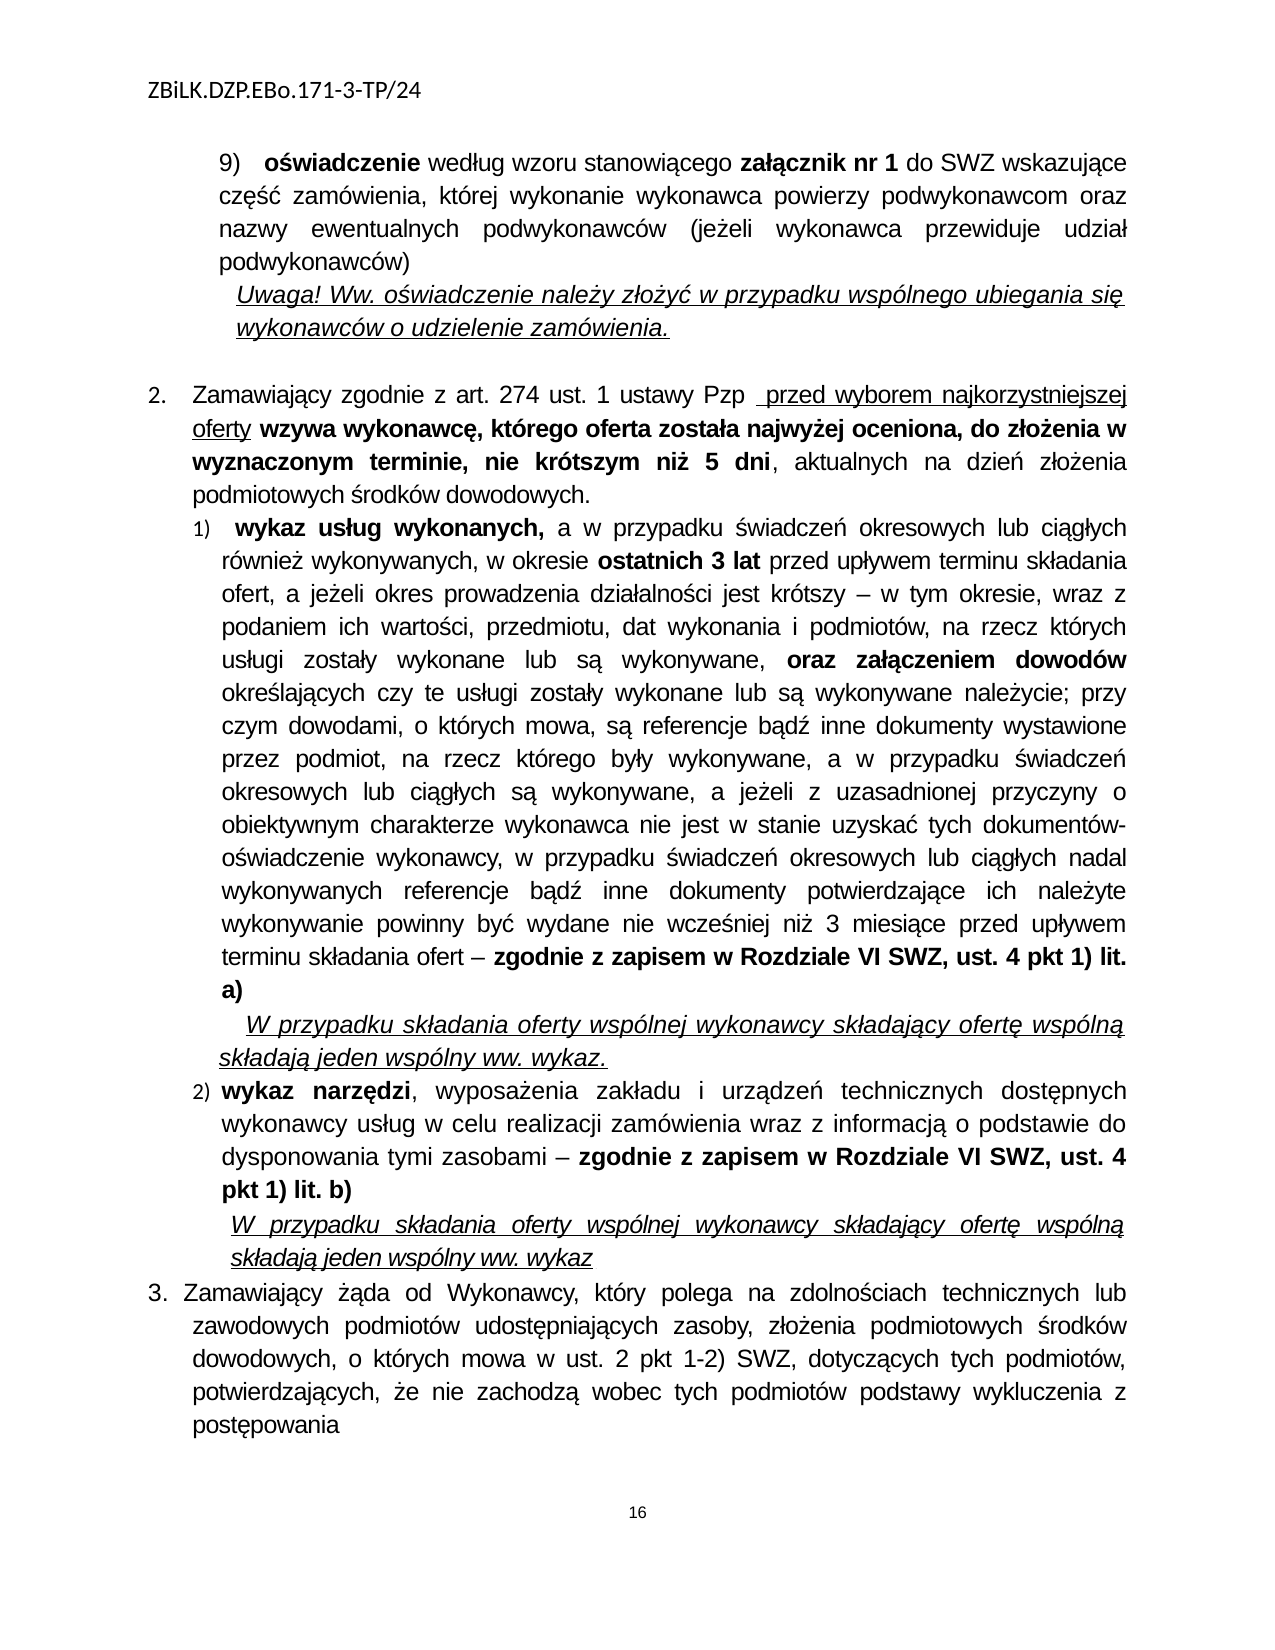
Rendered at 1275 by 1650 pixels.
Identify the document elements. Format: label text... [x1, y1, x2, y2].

list wykaz usług wykonanych, a w przypadku świadczeń okresowych lub ciągłych również wykonywanych, w okresie ostatnich 3 lat przed upływem terminu składania ofert, a jeżeli okres prowadzenia działalności jest krótszy – w tym okresie, wraz z podaniem ich wartości, przedmiotu, dat wykonania i podmiotów, na rzecz których usługi zostały wykonane lub są wykonywane, oraz załączeniem dowodów określających czy te usługi zostały wykonane lub są wykonywane należycie; przy czym dowodami, o których mowa, są referencje bądź inne dokumenty wystawione przez podmiot, na rzecz którego były wykonywane, a w przypadku świadczeń okresowych lub ciągłych są wykonywane, a jeżeli z uzasadnionej przyczyny o obiektywnym charakterze wykonawca nie jest w stanie uzyskać tych dokumentów- oświadczenie wykonawcy, w przypadku świadczeń okresowych lub ciągłych nadal wykonywanych referencje bądź inne dokumenty potwierdzające ich należyte wykonywanie powinny być wydane nie wcześniej niż 3 miesiące przed upływem terminu składania ofert – zgodnie z zapisem w Rozdziale VI SWZ, ust. 4 pkt 1) lit. a) [192, 513, 1127, 1004]
text 3. Zamawiający żąda od Wykonawcy, który polega na zdolnościach technicznych lub zawodowych podmiotów udostępniających zasoby, złożenia podmiotowych środków dowodowych, o których mowa w ust. 2 pkt 1-2) SWZ, dotyczących tych podmiotów, potwierdzających, że nie zachodzą wobec tych podmiotów podstawy wykluczenia z postępowania [148, 1278, 1127, 1438]
list Zamawiający zgodnie z art. 274 ust. 1 ustawy Pzp przed wyborem najkorzystniejszej oferty wzywa wykonawcę, którego oferta została najwyżej oceniona, do złożenia w wyznaczonym terminie, nie krótszym niż 5 dni, aktualnych na dzień złożenia podmiotowych środków dowodowych. [148, 379, 1127, 508]
list W przypadku składania oferty wspólnej wykonawcy składający ofertę wspólną składają jeden wspólny ww. wykaz [230, 1210, 1127, 1272]
list wykaz narzędzi, wyposażenia zakładu i urządzeń technicznych dostępnych wykonawcy usług w celu realizacji zamówienia wraz z informacją o podstawie do dysponowania tymi zasobami – zgodnie z zapisem w Rozdziale VI SWZ, ust. 4 pkt 1) lit. b) [192, 1076, 1127, 1204]
text W przypadku składania oferty wspólnej wykonawcy składający ofertę wspólną składają jeden wspólny ww. wykaz. [189, 1010, 1127, 1072]
list 9) oświadczenie według wzoru stanowiącego załącznik nr 1 do SWZ wskazujące część zamówienia, której wykonanie wykonawca powierzy podwykonawcom oraz nazwy ewentualnych podwykonawców (jeżeli wykonawca przewiduje udział podwykonawców) [218, 148, 1127, 275]
text Uwaga! Ww. oświadczenie należy złożyć w przypadku wspólnego ubiegania się wykonawców o udzielenie zamówienia. [236, 280, 1127, 341]
